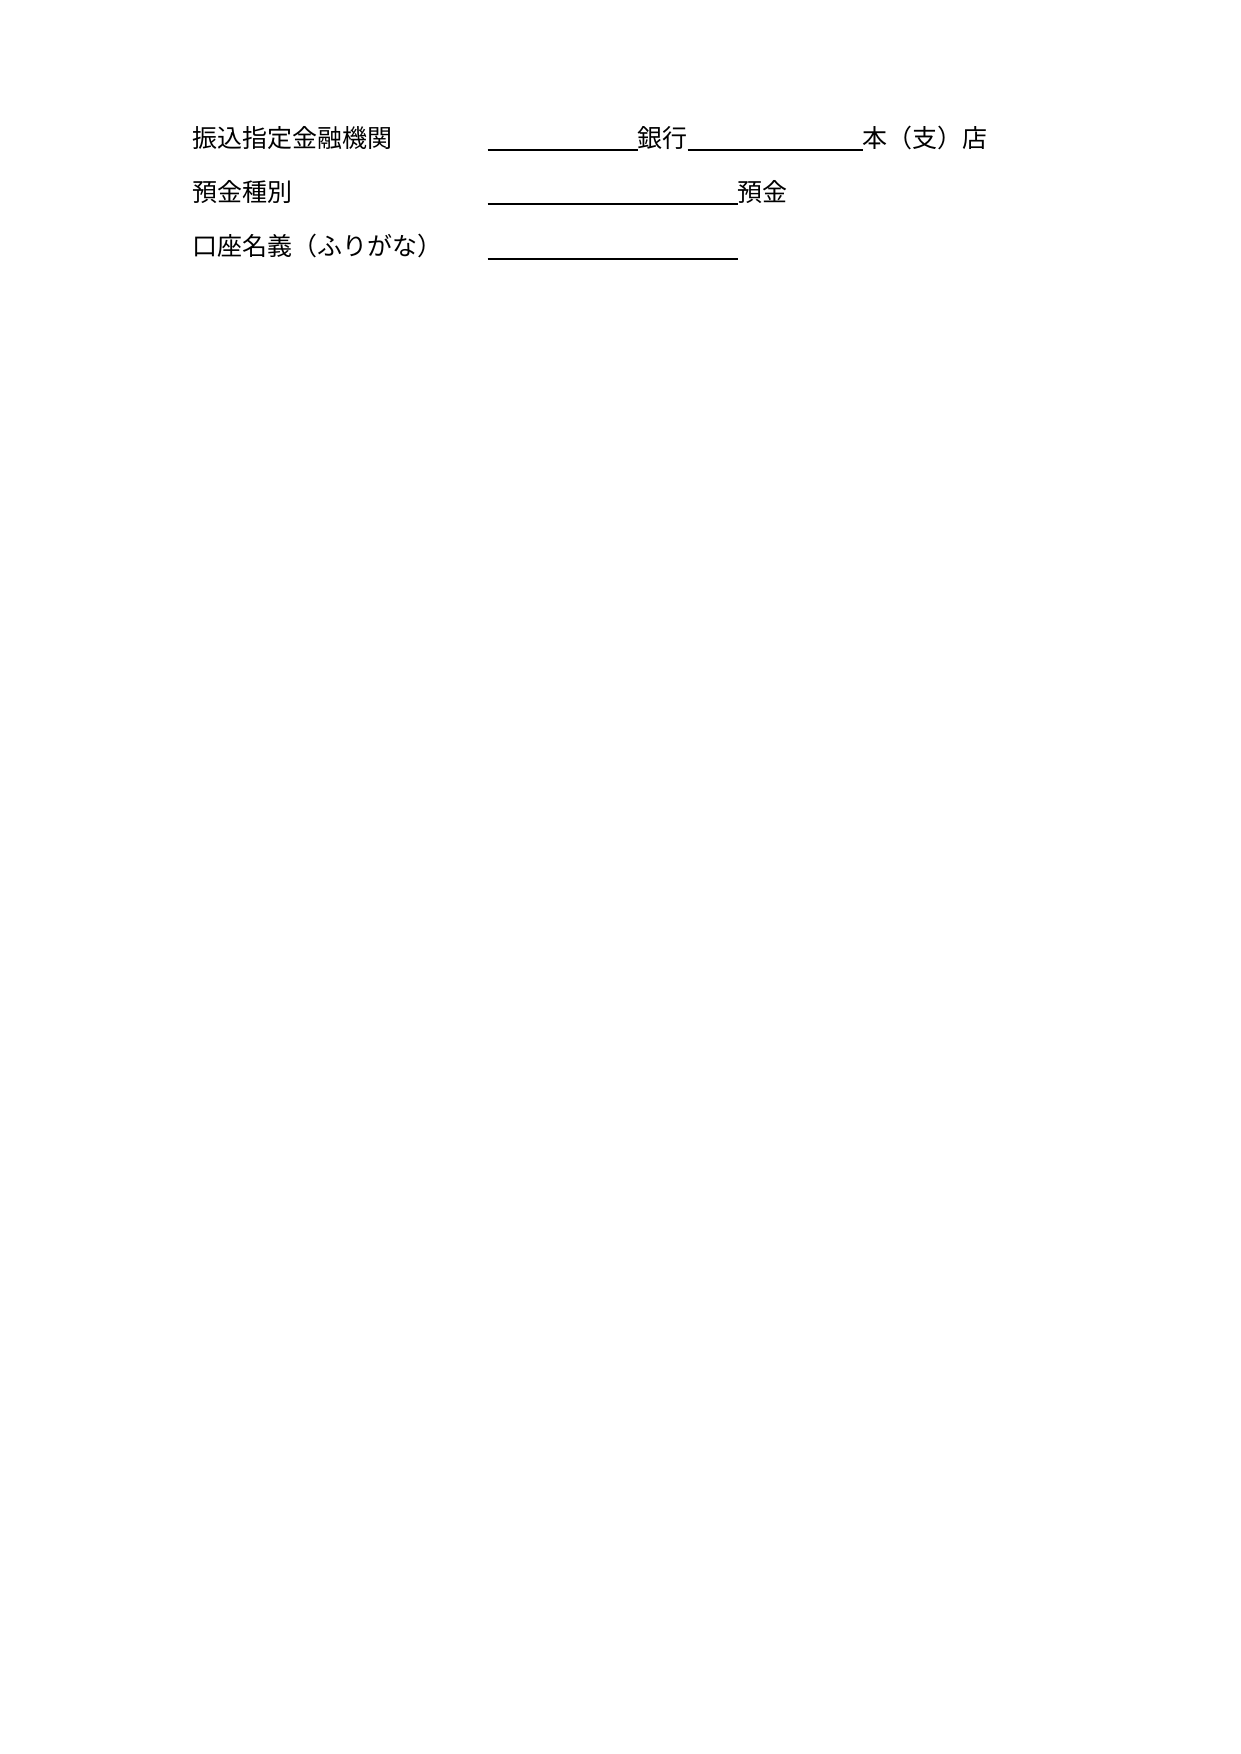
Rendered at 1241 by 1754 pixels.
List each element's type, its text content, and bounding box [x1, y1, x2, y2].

text 預金種別 預金 [118, 172, 1122, 209]
text 口座名義（ふりがな） [118, 227, 1122, 263]
text 振込指定金融機関 銀行 本（支）店 [118, 118, 1122, 154]
